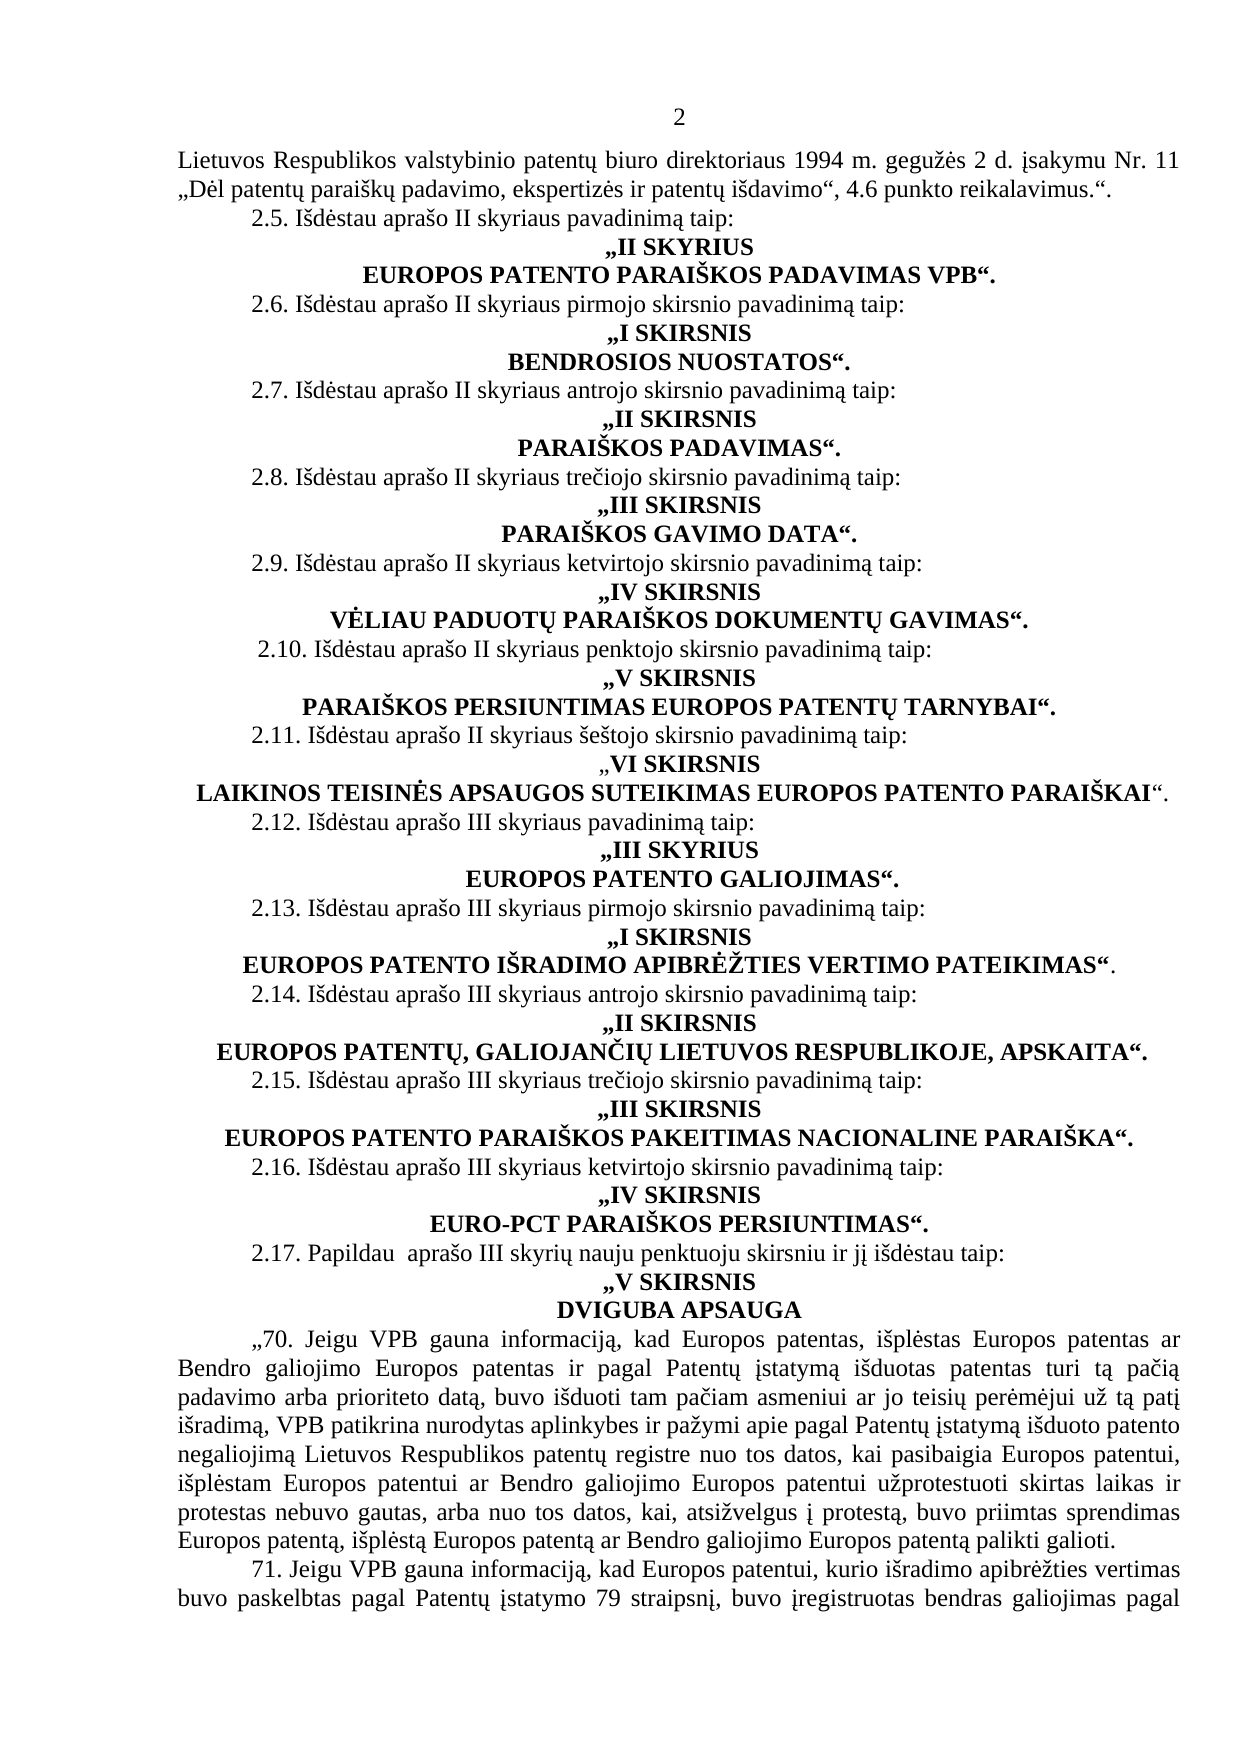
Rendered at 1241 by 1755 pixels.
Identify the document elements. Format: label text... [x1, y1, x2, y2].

text „II SKYRIUS [177, 232, 1181, 260]
text 2.17. Papildau aprašo III skyrių nauju penktuoju skirsniu ir jį išdėstau taip: [177, 1238, 1181, 1267]
text 2.11. Išdėstau aprašo II skyriaus šeštojo skirsnio pavadinimą taip: [177, 720, 1181, 749]
text „III SKIRSNIS [177, 1094, 1181, 1123]
text PARAIŠKOS PERSIUNTIMAS EUROPOS PATENTŲ TARNYBAI“. [177, 692, 1181, 720]
text Lietuvos Respublikos valstybinio patentų biuro direktoriaus 1994 m. gegužės 2 d. įsakymu Nr. 11 „Dėl patentų paraiškų padavimo, ekspertizės ir patentų išdavimo“, 4.6 punkto reikalavimus.“. [177, 145, 1181, 203]
text 71. Jeigu VPB gauna informaciją, kad Europos patentui, kurio išradimo apibrėžties vertimas buvo paskelbtas pagal Patentų įstatymo 79 straipsnį, buvo įregistruotas bendras galiojimas pagal [177, 1554, 1181, 1612]
text 2.12. Išdėstau aprašo III skyriaus pavadinimą taip: [177, 807, 1181, 835]
text EUROPOS PATENTO PARAIŠKOS PADAVIMAS VPB“. [177, 260, 1181, 289]
text EUROPOS PATENTO IŠRADIMO APIBRĖŽTIES VERTIMO PATEIKIMAS“. [177, 950, 1181, 979]
text 2.5. Išdėstau aprašo II skyriaus pavadinimą taip: [177, 203, 1181, 232]
text LAIKINOS TEISINĖS APSAUGOS SUTEIKIMAS EUROPOS PATENTO PARAIŠKAI“. [177, 778, 1181, 807]
text „V SKIRSNIS [177, 1267, 1181, 1295]
text EURO-PCT PARAIŠKOS PERSIUNTIMAS“. [177, 1209, 1181, 1238]
text EUROPOS PATENTŲ, GALIOJANČIŲ LIETUVOS RESPUBLIKOJE, APSKAITA“. [177, 1037, 1181, 1065]
text „70. Jeigu VPB gauna informaciją, kad Europos patentas, išplėstas Europos patentas ar Bendro galiojimo Europos patentas ir pagal Patentų įstatymą išduotas patentas turi tą pačią padavimo arba prioriteto datą, buvo išduoti tam pačiam asmeniui ar jo teisių perėmėjui už tą patį išradimą, VPB patikrina nurodytas aplinkybes ir pažymi apie pagal Patentų įstatymą išduoto patento negaliojimą Lietuvos Respublikos patentų registre nuo tos datos, kai pasibaigia Europos patentui, išplėstam Europos patentui ar Bendro galiojimo Europos patentui užprotestuoti skirtas laikas ir protestas nebuvo gautas, arba nuo tos datos, kai, atsižvelgus į protestą, buvo priimtas sprendimas Europos patentą, išplėstą Europos patentą ar Bendro galiojimo Europos patentą palikti galioti. [177, 1324, 1181, 1554]
text 2.14. Išdėstau aprašo III skyriaus antrojo skirsnio pavadinimą taip: [177, 979, 1181, 1008]
text „IV SKIRSNIS [177, 1180, 1181, 1209]
text 2.13. Išdėstau aprašo III skyriaus pirmojo skirsnio pavadinimą taip: [177, 893, 1181, 922]
text 2.9. Išdėstau aprašo II skyriaus ketvirtojo skirsnio pavadinimą taip: [177, 548, 1181, 577]
text DVIGUBA APSAUGA [177, 1295, 1181, 1324]
text „III SKIRSNIS [177, 490, 1181, 519]
text 2.15. Išdėstau aprašo III skyriaus trečiojo skirsnio pavadinimą taip: [177, 1065, 1181, 1094]
text 2.16. Išdėstau aprašo III skyriaus ketvirtojo skirsnio pavadinimą taip: [177, 1152, 1181, 1180]
text „I SKIRSNIS [177, 318, 1181, 347]
text 2.8. Išdėstau aprašo II skyriaus trečiojo skirsnio pavadinimą taip: [177, 462, 1181, 490]
text „I SKIRSNIS [177, 922, 1181, 950]
text PARAIŠKOS GAVIMO DATA“. [177, 519, 1181, 548]
text „VI SKIRSNIS [177, 749, 1181, 778]
text 2.6. Išdėstau aprašo II skyriaus pirmojo skirsnio pavadinimą taip: [177, 289, 1181, 318]
text PARAIŠKOS PADAVIMAS“. [177, 433, 1181, 462]
text „III SKYRIUS [177, 835, 1181, 864]
text „IV SKIRSNIS [177, 577, 1181, 605]
text 2.10. Išdėstau aprašo II skyriaus penktojo skirsnio pavadinimą taip: [177, 634, 1181, 663]
text „II SKIRSNIS [177, 404, 1181, 433]
text EUROPOS PATENTO GALIOJIMAS“. [177, 864, 1181, 893]
text BENDROSIOS NUOSTATOS“. [177, 347, 1181, 375]
text „II SKIRSNIS [177, 1008, 1181, 1037]
text EUROPOS PATENTO PARAIŠKOS PAKEITIMAS NACIONALINE PARAIŠKA“. [177, 1123, 1181, 1152]
text 2.7. Išdėstau aprašo II skyriaus antrojo skirsnio pavadinimą taip: [177, 375, 1181, 404]
text „V SKIRSNIS [177, 663, 1181, 692]
text VĖLIAU PADUOTŲ PARAIŠKOS DOKUMENTŲ GAVIMAS“. [177, 605, 1181, 634]
